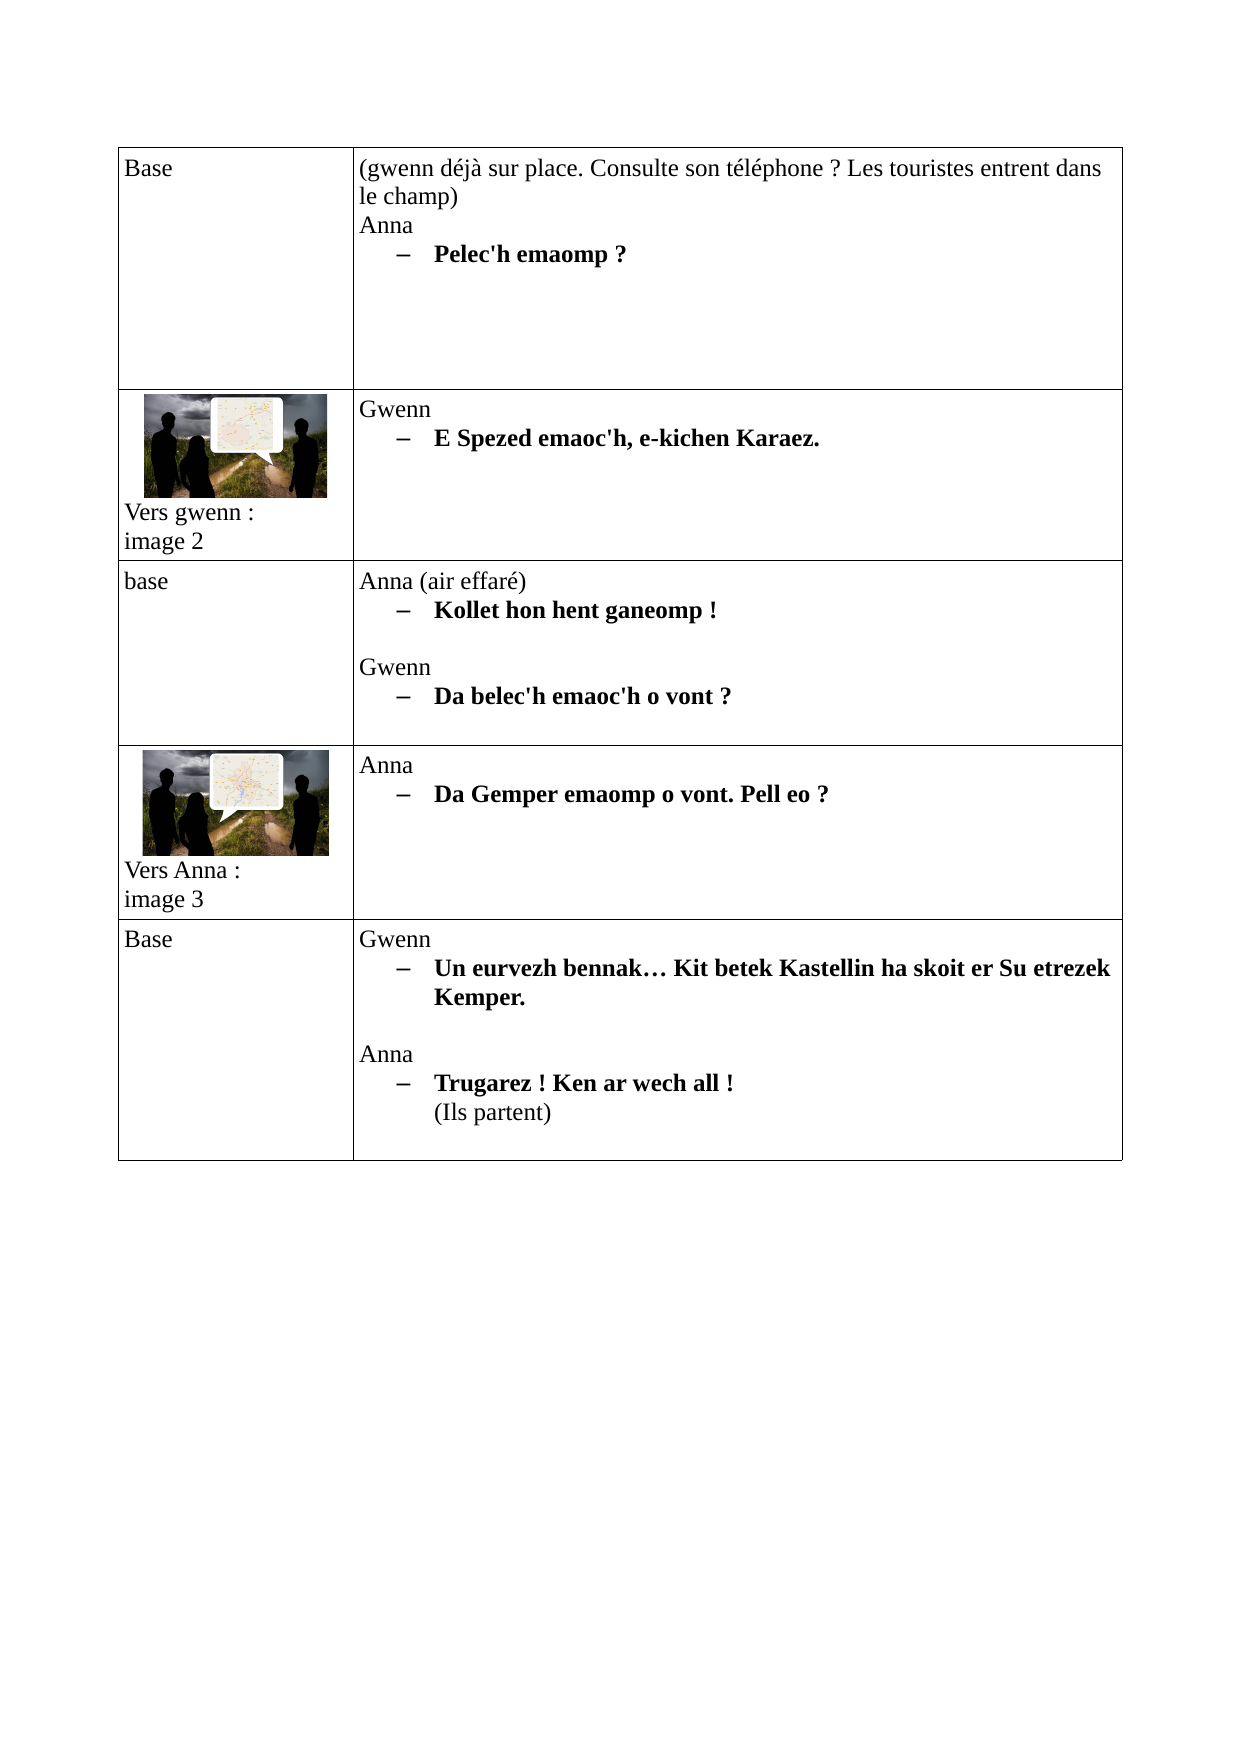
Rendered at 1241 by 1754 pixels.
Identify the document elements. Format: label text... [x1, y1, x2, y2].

picture [144, 394, 328, 498]
table_cell Anna Da Gemper emaomp o vont. Pell eo ? [354, 746, 1122, 918]
table_cell base [119, 561, 353, 744]
picture [142, 750, 329, 856]
table_cell Vers Anna : image 3 [119, 746, 353, 918]
table_cell Vers gwenn : image 2 [119, 390, 353, 560]
table_cell Gwenn E Spezed emaoc'h, e-kichen Karaez. [354, 390, 1122, 560]
table_cell Gwenn Un eurvezh bennak… Kit betek Kastellin ha skoit er Su etrezek Kemper. Anna Trugarez ! Ken ar wech all ! (Ils partent) [354, 920, 1122, 1160]
table_header (gwenn déjà sur place. Consulte son téléphone ? Les touristes entrent dans le champ) Anna Pelec'h emaomp ? [354, 148, 1122, 388]
table_cell Base [119, 920, 353, 1160]
table_header Base [119, 148, 353, 388]
table_cell Anna (air effaré) Kollet hon hent ganeomp ! Gwenn Da belec'h emaoc'h o vont ? [354, 561, 1122, 744]
